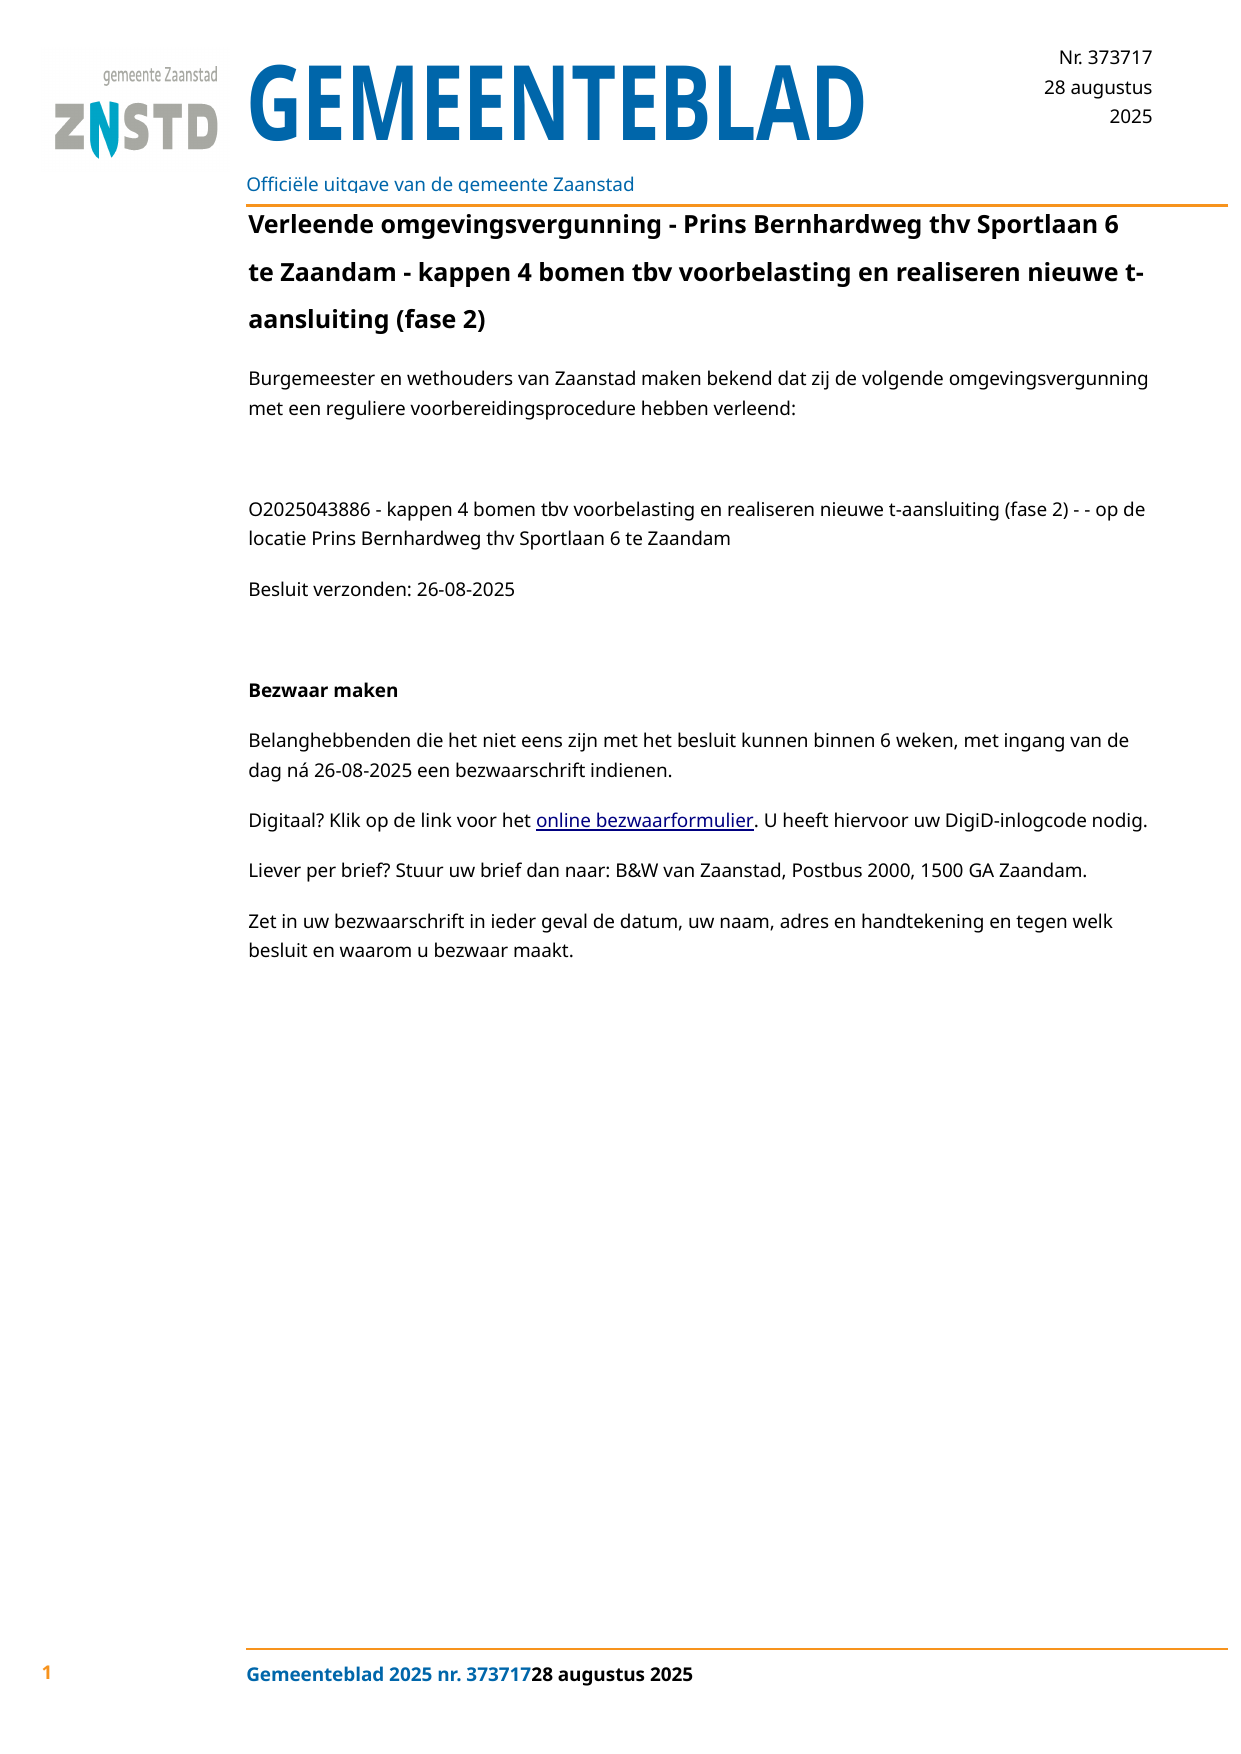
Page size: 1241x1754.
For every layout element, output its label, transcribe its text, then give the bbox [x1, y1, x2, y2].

text Zet in uw bezwaarschrift in ieder geval de datum, uw naam, adres en handtekening en tegen welk besluit en waarom u bezwaar maakt. [248, 908, 1152, 963]
text Belanghebbenden die het niet eens zijn met het besluit kunnen binnen 6 weken, met ingang van de dag ná 26-08-2025 een bezwaarschrift indienen. [248, 727, 1152, 782]
text O2025043886 - kappen 4 bomen tbv voorbelasting en realiseren nieuwe t-aansluiting (fase 2) - - op de locatie Prins Bernhardweg thv Sportlaan 6 te Zaandam [248, 496, 1152, 551]
text Besluit verzonden: 26-08-2025 [248, 576, 1152, 602]
text Liever per brief? Stuur uw brief dan naar: B&W van Zaanstad, Postbus 2000, 1500 GA Zaandam. [248, 858, 1152, 883]
text Bezwaar maken [248, 677, 1152, 702]
text Digitaal? Klik op de link voor het online bezwaarformulier. U heeft hiervoor uw DigiD-inlogcode nodig. [248, 807, 1152, 833]
picture [41, 47, 231, 172]
text Burgemeester en wethouders van Zaanstad maken bekend dat zij de volgende omgevingsvergunning met een reguliere voorbereidingsprocedure hebben verleend: [248, 366, 1152, 421]
text Verleende omgevingsvergunning - Prins Bernhardweg thv Sportlaan 6 te Zaandam - kappen 4 bomen tbv voorbelasting en realiseren nieuwe t-aansluiting (fase 2) [248, 207, 1152, 336]
